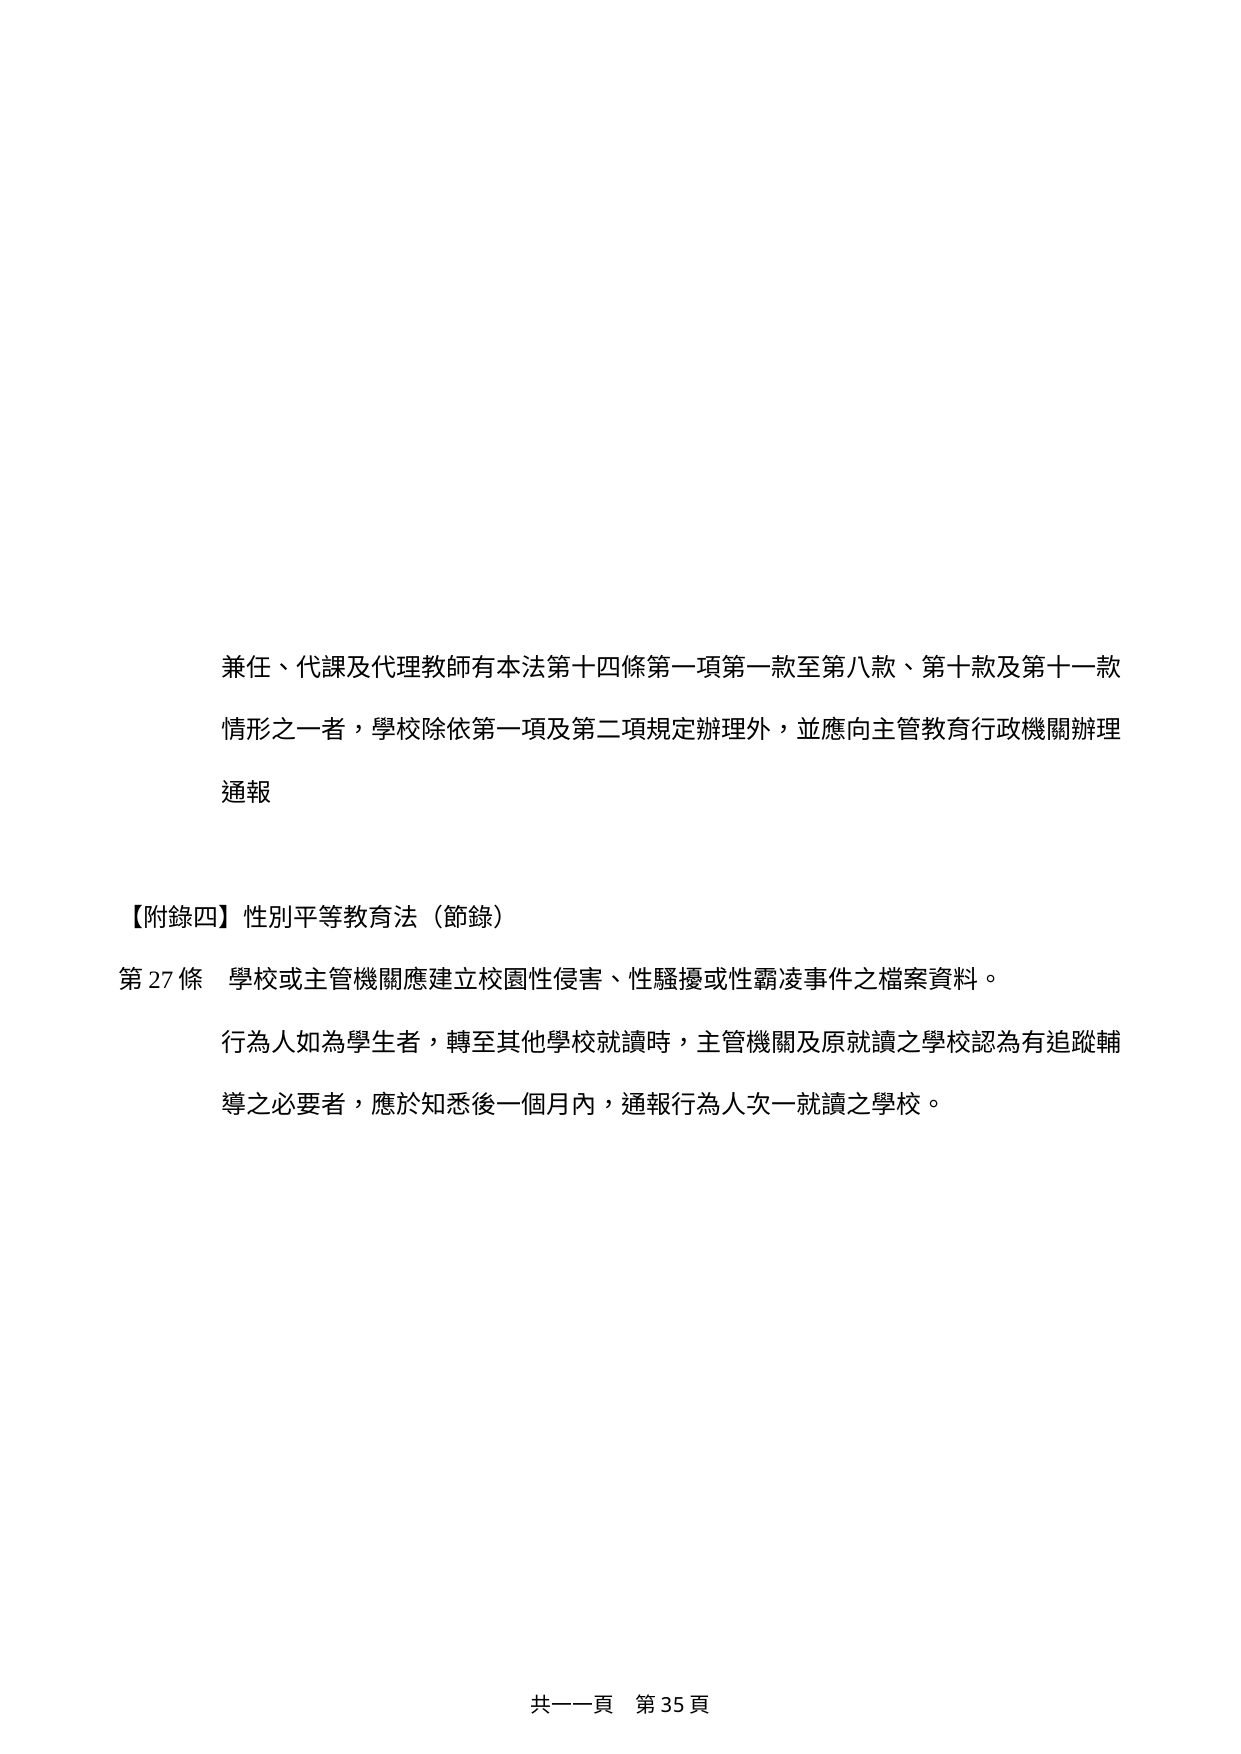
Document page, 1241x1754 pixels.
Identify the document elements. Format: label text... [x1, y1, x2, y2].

text 【附錄四】性別平等教育法（節錄） [118, 874, 1122, 936]
text 兼任、代課及代理教師有本法第十四條第一項第一款至第八款、第十款及第十一款情形之一者，學校除依第一項及第二項規定辦理外，並應向主管教育行政機關辦理通報 [221, 624, 1122, 811]
text 行為人如為學生者，轉至其他學校就讀時，主管機關及原就讀之學校認為有追蹤輔導之必要者，應於知悉後一個月內，通報行為人次一就讀之學校。 [221, 999, 1122, 1124]
text 第27條 學校或主管機關應建立校園性侵害、性騷擾或性霸凌事件之檔案資料。 [118, 936, 1122, 999]
